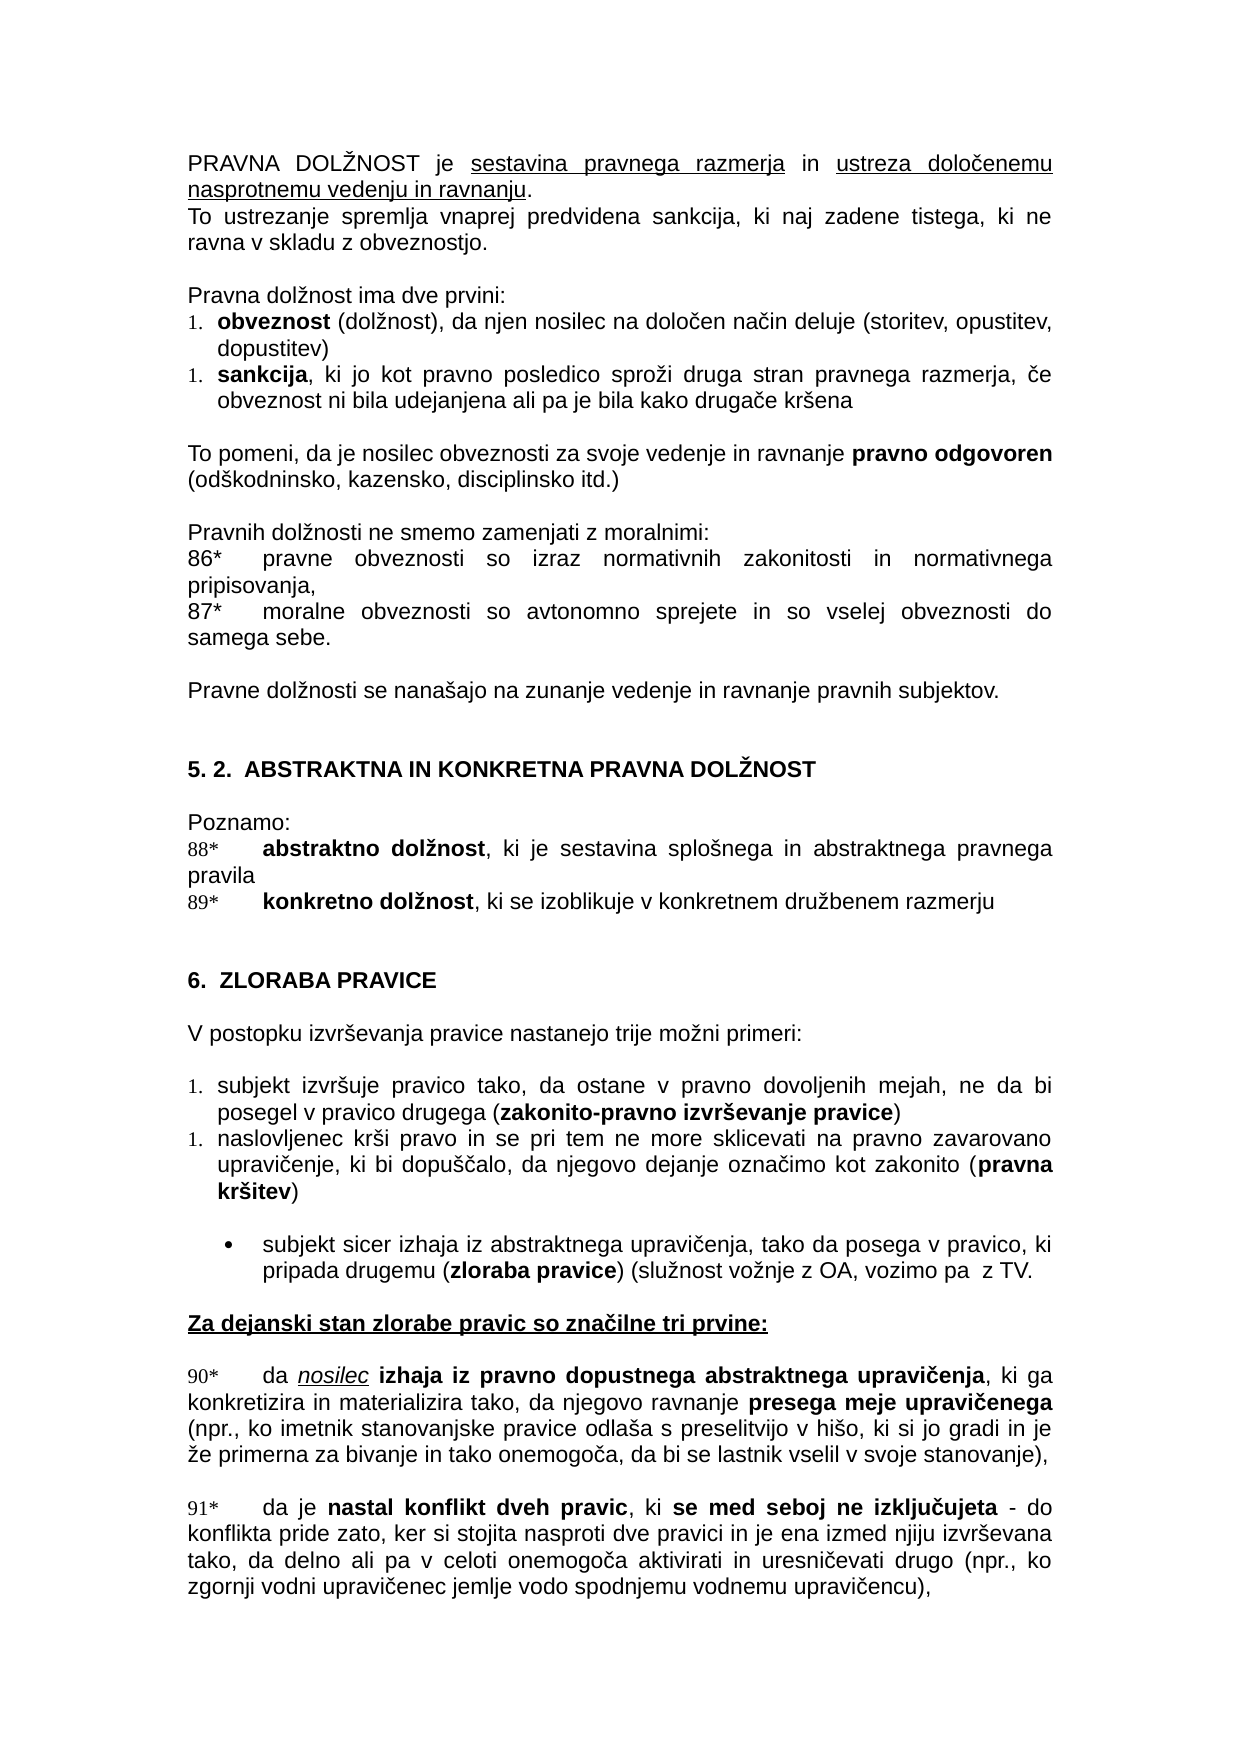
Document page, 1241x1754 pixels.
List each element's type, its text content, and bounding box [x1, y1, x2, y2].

text Poznamo: [187, 809, 1053, 835]
list da je nastal konflikt dveh pravic, ki se med seboj ne izključujeta - do konflikta pride zato, ker si stojita nasproti dve pravici in je ena izmed njiju izvrševana tako, da delno ali pa v celoti onemogoča aktivirati in uresničevati drugo (npr., ko zgornji vodni upravičenec jemlje vodo spodnjemu vodnemu upravičencu), [187, 1494, 1053, 1599]
list subjekt sicer izhaja iz abstraktnega upravičenja, tako da posega v pravico, ki pripada drugemu (zloraba pravice) (služnost vožnje z OA, vozimo pa z TV. [225, 1231, 1053, 1283]
list konkretno dolžnost, ki se izoblikuje v konkretnem družbenem razmerju [187, 888, 1053, 914]
text V postopku izvrševanja pravice nastanejo trije možni primeri: [187, 1020, 1053, 1046]
list pravne obveznosti so izraz normativnih zakonitosti in normativnega pripisovanja, [187, 545, 1053, 598]
list da nosilec izhaja iz pravno dopustnega abstraktnega upravičenja, ki ga konkretizira in materializira tako, da njegovo ravnanje presega meje upravičenega (npr., ko imetnik stanovanjske pravice odlaša s preselitvijo v hišo, ki si jo gradi in je že primerna za bivanje in tako onemogoča, da bi se lastnik vselil v svoje stanovanje), [187, 1362, 1053, 1468]
list sankcija, ki jo kot pravno posledico sproži druga stran pravnega razmerja, če obveznost ni bila udejanjena ali pa je bila kako drugače kršena [187, 361, 1053, 413]
text Pravne dolžnosti se nanašajo na zunanje vedenje in ravnanje pravnih subjektov. [187, 677, 1053, 703]
text Pravnih dolžnosti ne smemo zamenjati z moralnimi: [187, 519, 1053, 545]
list obveznost (dolžnost), da njen nosilec na določen način deluje (storitev, opustitev, dopustitev) [187, 308, 1053, 361]
text PRAVNA DOLŽNOST je sestavina pravnega razmerja in ustreza določenemu nasprotnemu vedenju in ravnanju. [187, 150, 1053, 203]
list subjekt izvršuje pravico tako, da ostane v pravno dovoljenih mejah, ne da bi posegel v pravico drugega (zakonito-pravno izvrševanje pravice) [187, 1072, 1053, 1125]
list moralne obveznosti so avtonomno sprejete in so vselej obveznosti do samega sebe. [187, 598, 1053, 651]
text Za dejanski stan zlorabe pravic so značilne tri prvine: [187, 1309, 1053, 1336]
text 6. ZLORABA PRAVICE [187, 967, 1053, 993]
text To pomeni, da je nosilec obveznosti za svoje vedenje in ravnanje pravno odgovoren (odškodninsko, kazensko, disciplinsko itd.) [187, 440, 1053, 493]
list abstraktno dolžnost, ki je sestavina splošnega in abstraktnega pravnega pravila [187, 835, 1053, 888]
list naslovljenec krši pravo in se pri tem ne more sklicevati na pravno zavarovano upravičenje, ki bi dopuščalo, da njegovo dejanje označimo kot zakonito (pravna kršitev) [187, 1125, 1053, 1204]
text 5. 2. ABSTRAKTNA IN KONKRETNA PRAVNA DOLŽNOST [187, 756, 1053, 782]
text Pravna dolžnost ima dve prvini: [187, 282, 1053, 308]
text To ustrezanje spremlja vnaprej predvidena sankcija, ki naj zadene tistega, ki ne ravna v skladu z obveznostjo. [187, 203, 1053, 255]
